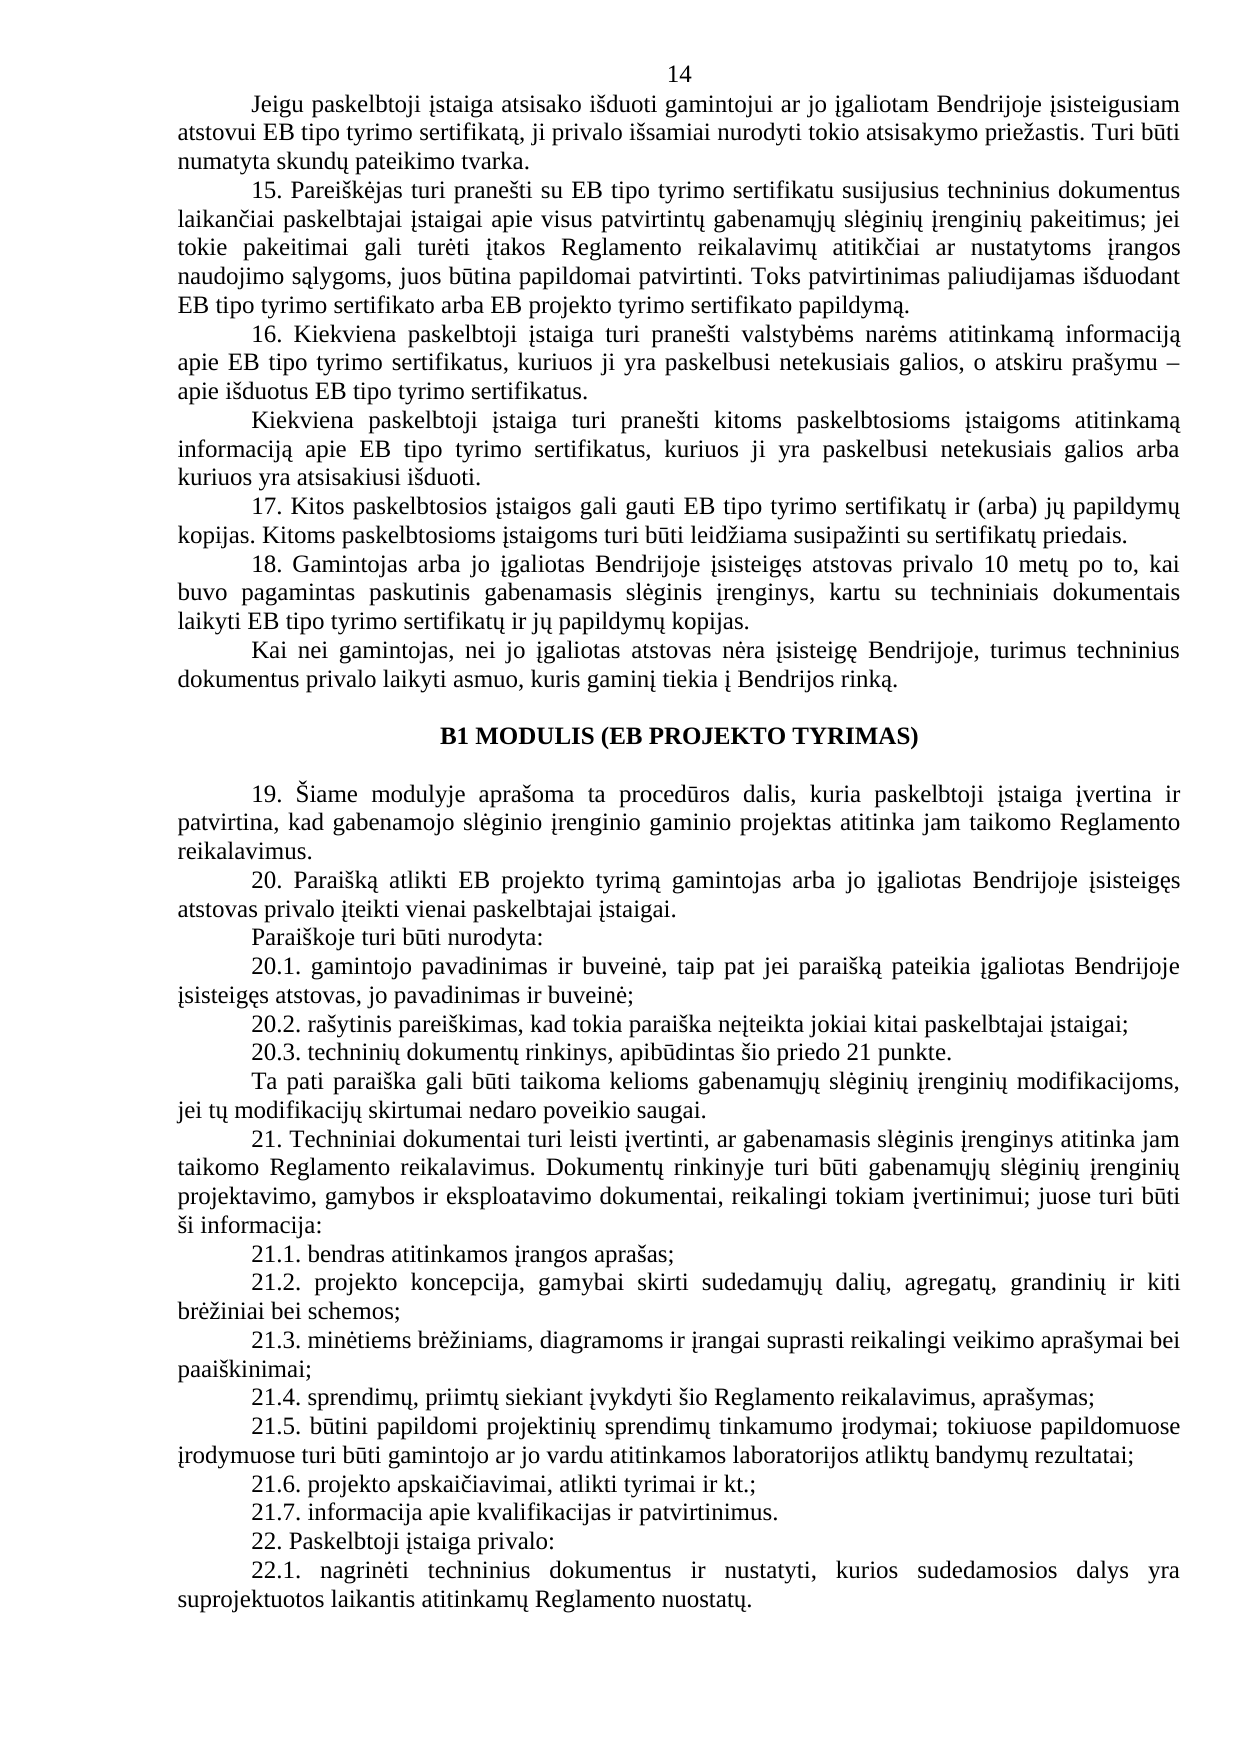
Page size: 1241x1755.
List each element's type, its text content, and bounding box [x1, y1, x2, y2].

text 21.5. būtini papildomi projektinių sprendimų tinkamumo įrodymai; tokiuose papildomuose įrodymuose turi būti gamintojo ar jo vardu atitinkamos laboratorijos atliktų bandymų rezultatai; [177, 1411, 1181, 1469]
text Jeigu paskelbtoji įstaiga atsisako išduoti gamintojui ar jo įgaliotam Bendrijoje įsisteigusiam atstovui EB tipo tyrimo sertifikatą, ji privalo išsamiai nurodyti tokio atsisakymo priežastis. Turi būti numatyta skundų pateikimo tvarka. [177, 89, 1181, 175]
text 20.1. gamintojo pavadinimas ir buveinė, taip pat jei paraišką pateikia įgaliotas Bendrijoje įsisteigęs atstovas, jo pavadinimas ir buveinė; [177, 951, 1181, 1009]
text 20.2. rašytinis pareiškimas, kad tokia paraiška neįteikta jokiai kitai paskelbtajai įstaigai; [177, 1009, 1181, 1037]
text 22. Paskelbtoji įstaiga privalo: [177, 1526, 1181, 1555]
text 15. Pareiškėjas turi pranešti su EB tipo tyrimo sertifikatu susijusius techninius dokumentus laikančiai paskelbtajai įstaigai apie visus patvirtintų gabenamųjų slėginių įrenginių pakeitimus; jei tokie pakeitimai gali turėti įtakos Reglamento reikalavimų atitikčiai ar nustatytoms įrangos naudojimo sąlygoms, juos būtina papildomai patvirtinti. Toks patvirtinimas paliudijamas išduodant EB tipo tyrimo sertifikato arba EB projekto tyrimo sertifikato papildymą. [177, 175, 1181, 319]
text 21.3. minėtiems brėžiniams, diagramoms ir įrangai suprasti reikalingi veikimo aprašymai bei paaiškinimai; [177, 1325, 1181, 1382]
text 19. Šiame modulyje aprašoma ta procedūros dalis, kuria paskelbtoji įstaiga įvertina ir patvirtina, kad gabenamojo slėginio įrenginio gaminio projektas atitinka jam taikomo Reglamento reikalavimus. [177, 779, 1181, 865]
text 20. Paraišką atlikti EB projekto tyrimą gamintojas arba jo įgaliotas Bendrijoje įsisteigęs atstovas privalo įteikti vienai paskelbtajai įstaigai. [177, 865, 1181, 922]
text 21.2. projekto koncepcija, gamybai skirti sudedamųjų dalių, agregatų, grandinių ir kiti brėžiniai bei schemos; [177, 1267, 1181, 1325]
text 21.4. sprendimų, priimtų siekiant įvykdyti šio Reglamento reikalavimus, aprašymas; [177, 1382, 1181, 1411]
text 20.3. techninių dokumentų rinkinys, apibūdintas šio priedo 21 punkte. [177, 1037, 1181, 1066]
text Kai nei gamintojas, nei jo įgaliotas atstovas nėra įsisteigę Bendrijoje, turimus techninius dokumentus privalo laikyti asmuo, kuris gaminį tiekia į Bendrijos rinką. [177, 635, 1181, 692]
text 21.7. informacija apie kvalifikacijas ir patvirtinimus. [177, 1497, 1181, 1526]
text Kiekviena paskelbtoji įstaiga turi pranešti kitoms paskelbtosioms įstaigoms atitinkamą informaciją apie EB tipo tyrimo sertifikatus, kuriuos ji yra paskelbusi netekusiais galios arba kuriuos yra atsisakiusi išduoti. [177, 405, 1181, 491]
text 18. Gamintojas arba jo įgaliotas Bendrijoje įsisteigęs atstovas privalo 10 metų po to, kai buvo pagamintas paskutinis gabenamasis slėginis įrenginys, kartu su techniniais dokumentais laikyti EB tipo tyrimo sertifikatų ir jų papildymų kopijas. [177, 549, 1181, 635]
text 21.6. projekto apskaičiavimai, atlikti tyrimai ir kt.; [177, 1469, 1181, 1497]
text 17. Kitos paskelbtosios įstaigos gali gauti EB tipo tyrimo sertifikatų ir (arba) jų papildymų kopijas. Kitoms paskelbtosioms įstaigoms turi būti leidžiama susipažinti su sertifikatų priedais. [177, 491, 1181, 549]
text 16. Kiekviena paskelbtoji įstaiga turi pranešti valstybėms narėms atitinkamą informaciją apie EB tipo tyrimo sertifikatus, kuriuos ji yra paskelbusi netekusiais galios, o atskiru prašymu – apie išduotus EB tipo tyrimo sertifikatus. [177, 319, 1181, 405]
text 22.1. nagrinėti techninius dokumentus ir nustatyti, kurios sudedamosios dalys yra suprojektuotos laikantis atitinkamų Reglamento nuostatų. [177, 1555, 1181, 1612]
text B1 MODULIS (EB PROJEKTO TYRIMAS) [177, 721, 1181, 750]
text Ta pati paraiška gali būti taikoma kelioms gabenamųjų slėginių įrenginių modifikacijoms, jei tų modifikacijų skirtumai nedaro poveikio saugai. [177, 1066, 1181, 1124]
text 21.1. bendras atitinkamos įrangos aprašas; [177, 1239, 1181, 1267]
text Paraiškoje turi būti nurodyta: [177, 922, 1181, 951]
text 21. Techniniai dokumentai turi leisti įvertinti, ar gabenamasis slėginis įrenginys atitinka jam taikomo Reglamento reikalavimus. Dokumentų rinkinyje turi būti gabenamųjų slėginių įrenginių projektavimo, gamybos ir eksploatavimo dokumentai, reikalingi tokiam įvertinimui; juose turi būti ši informacija: [177, 1124, 1181, 1239]
